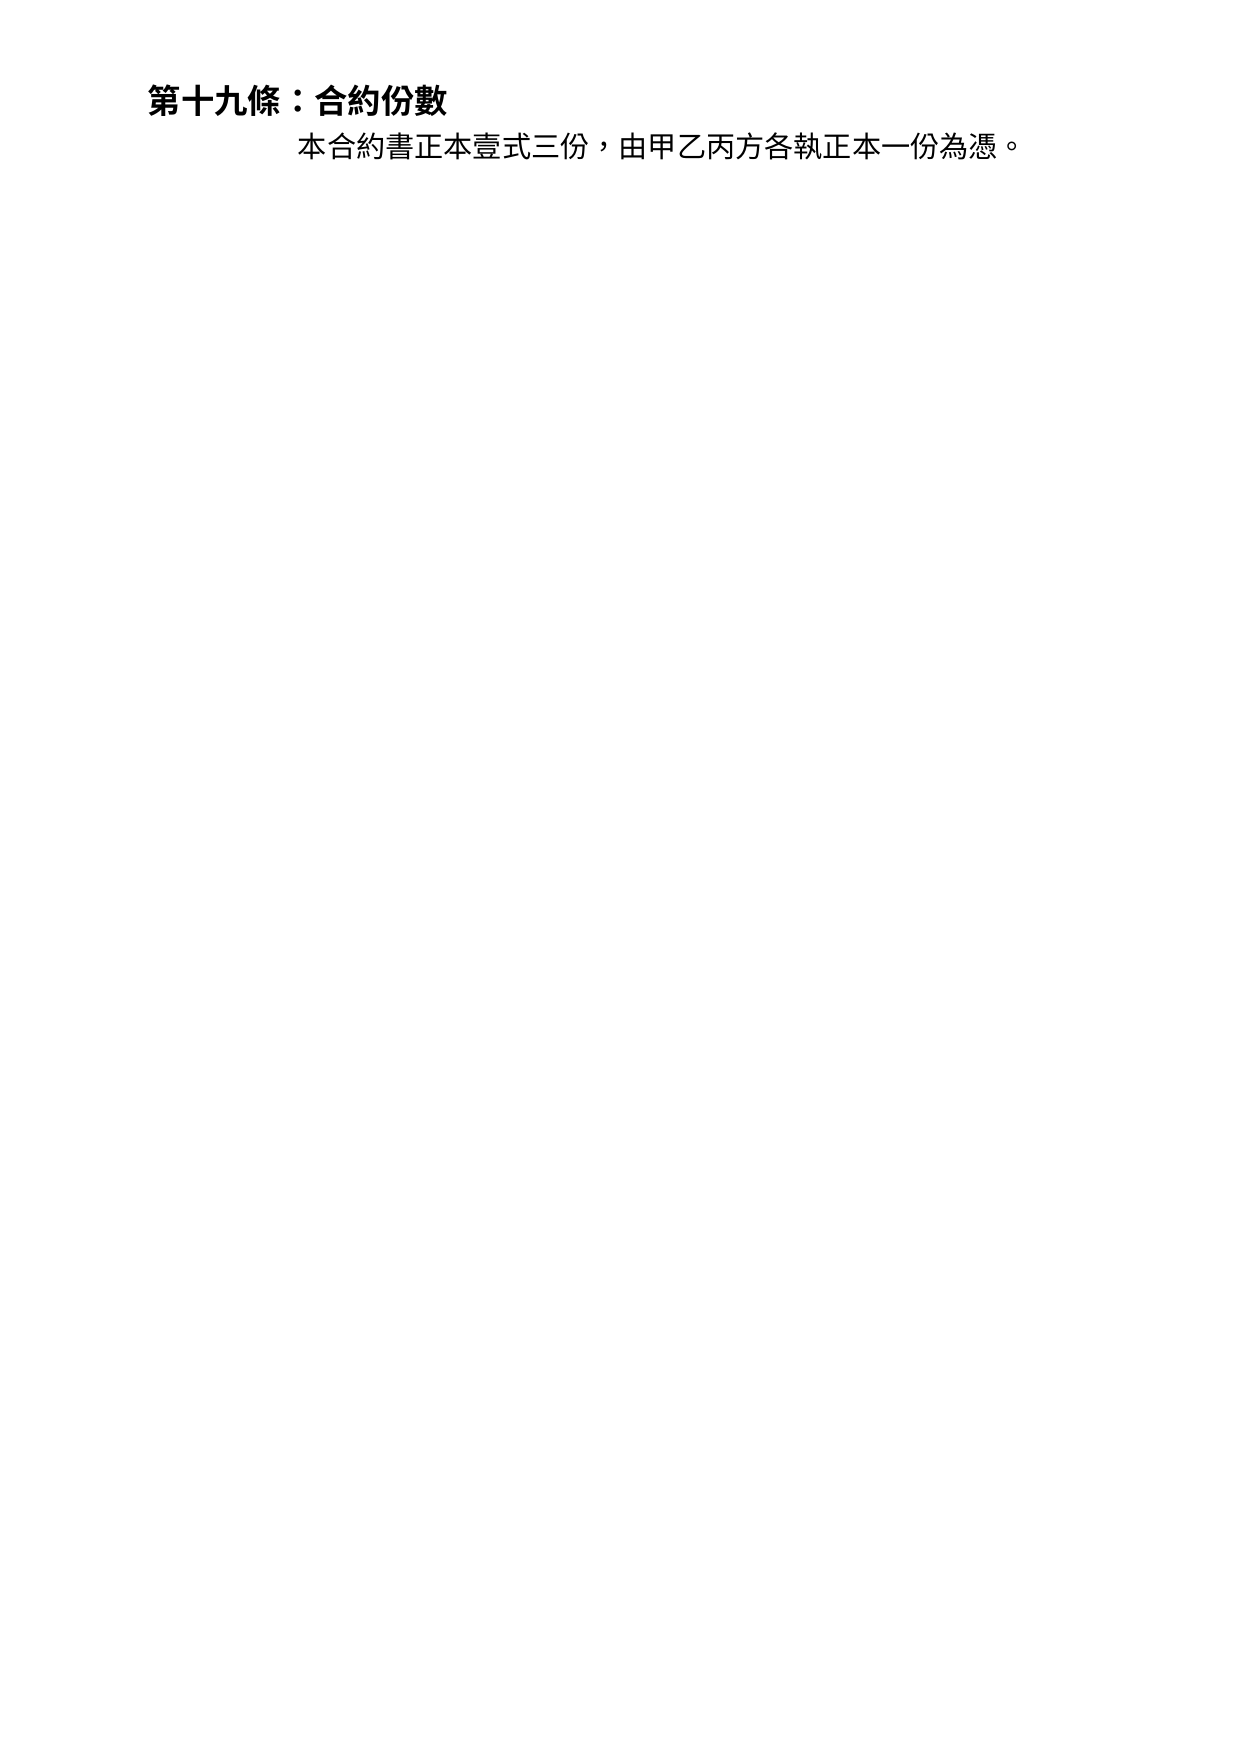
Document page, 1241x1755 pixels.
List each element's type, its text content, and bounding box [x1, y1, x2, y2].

text 本合約書正本壹式三份，由甲乙丙方各執正本一份為憑。 [298, 123, 1063, 166]
text 第十九條：合約份數 [148, 75, 1063, 123]
